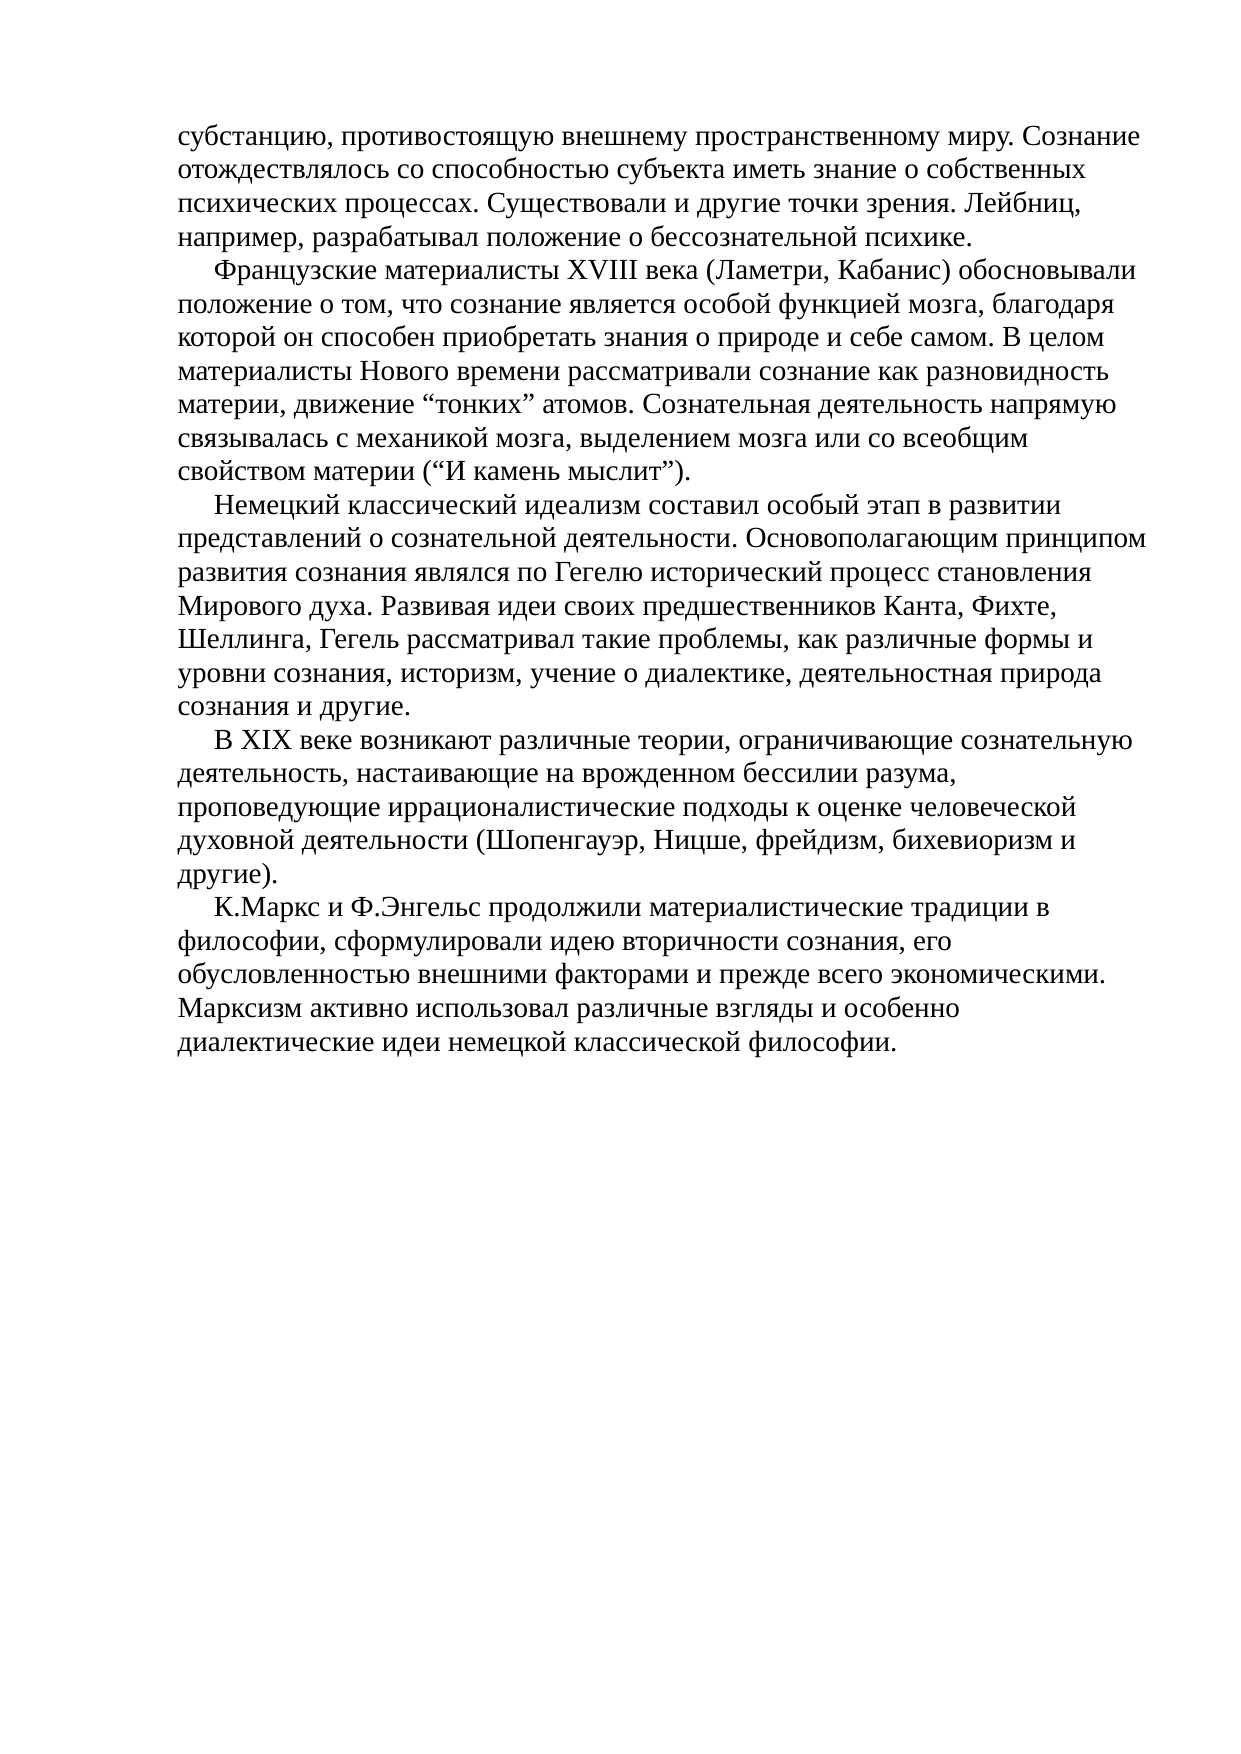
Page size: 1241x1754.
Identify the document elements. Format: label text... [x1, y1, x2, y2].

text К.Маркс и Ф.Энгельс продолжили материалистические традиции в философии, сформулировали идею вторичности сознания, его обусловленностью внешними факторами и прежде всего экономическими. Марксизм активно использовал различные взгляды и особенно диалектические идеи немецкой классической философии. [177, 889, 1152, 1057]
text В XIX веке возникают различные теории, ограничивающие сознательную деятельность, настаивающие на врожденном бессилии разума, проповедующие иррационалистические подходы к оценке человеческой духовной деятельности (Шопенгауэр, Ницше, фрейдизм, бихевиоризм и другие). [177, 722, 1152, 889]
text субстанцию, противостоящую внешнему пространственному миру. Сознание отождествлялось со способностью субъекта иметь знание о собственных психических процессах. Существовали и другие точки зрения. Лейбниц, например, разрабатывал положение о бессознательной психике. [177, 118, 1152, 252]
text Французские материалисты XVIII века (Ламетри, Кабанис) обосновывали положение о том, что сознание является особой функцией мозга, благодаря которой он способен приобретать знания о природе и себе самом. В целом материалисты Нового времени рассматривали сознание как разновидность материи, движение “тонких” атомов. Сознательная деятельность напрямую связывалась с механикой мозга, выделением мозга или со всеобщим свойством материи (“И камень мыслит”). [177, 252, 1152, 487]
text Немецкий классический идеализм составил особый этап в развитии представлений о сознательной деятельности. Основополагающим принципом развития сознания являлся по Гегелю исторический процесс становления Мирового духа. Развивая идеи своих предшественников Канта, Фихте, Шеллинга, Гегель рассматривал такие проблемы, как различные формы и уровни сознания, историзм, учение о диалектике, деятельностная природа сознания и другие. [177, 487, 1152, 722]
